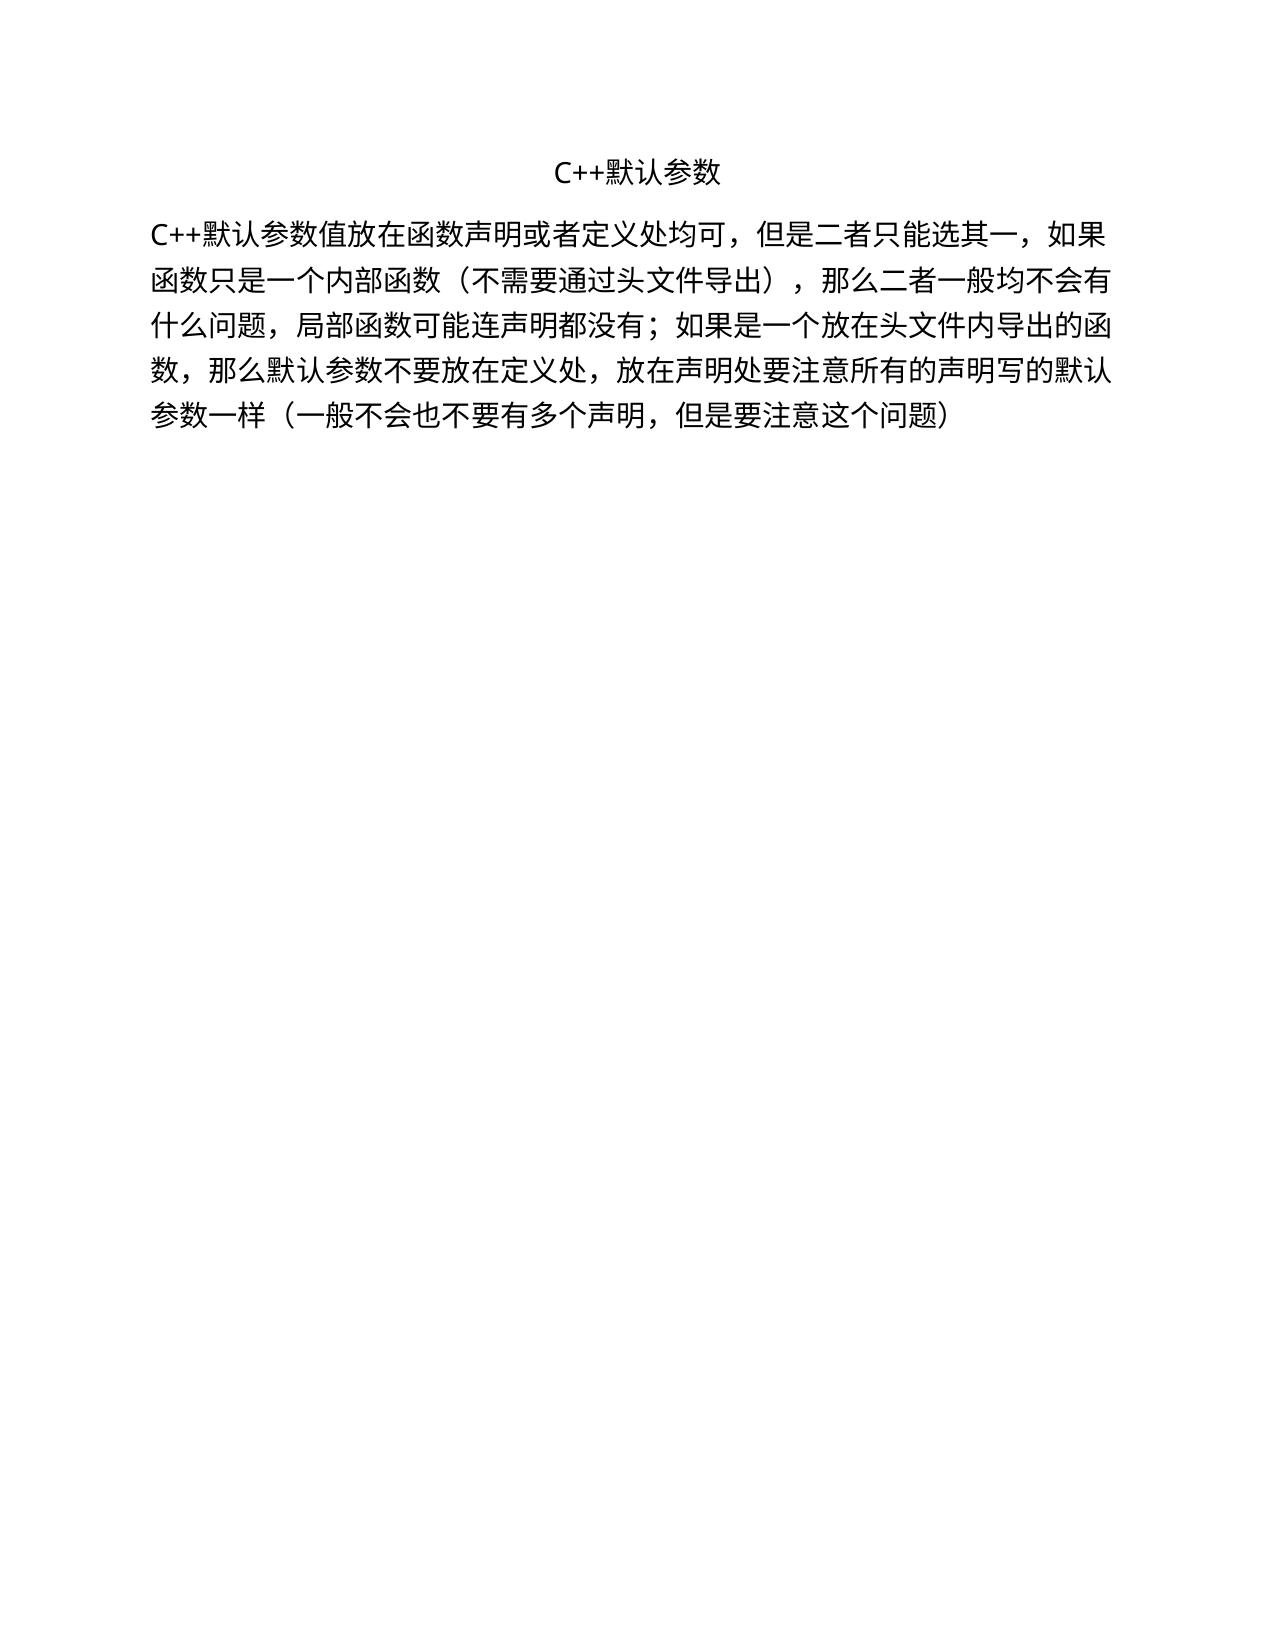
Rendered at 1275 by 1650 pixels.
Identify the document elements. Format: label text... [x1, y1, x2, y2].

text C++默认参数 [150, 150, 1125, 192]
text C++默认参数值放在函数声明或者定义处均可，但是二者只能选其一，如果函数只是一个内部函数（不需要通过头文件导出），那么二者一般均不会有什么问题，局部函数可能连声明都没有；如果是一个放在头文件内导出的函数，那么默认参数不要放在定义处，放在声明处要注意所有的声明写的默认参数一样（一般不会也不要有多个声明，但是要注意这个问题） [150, 212, 1125, 435]
